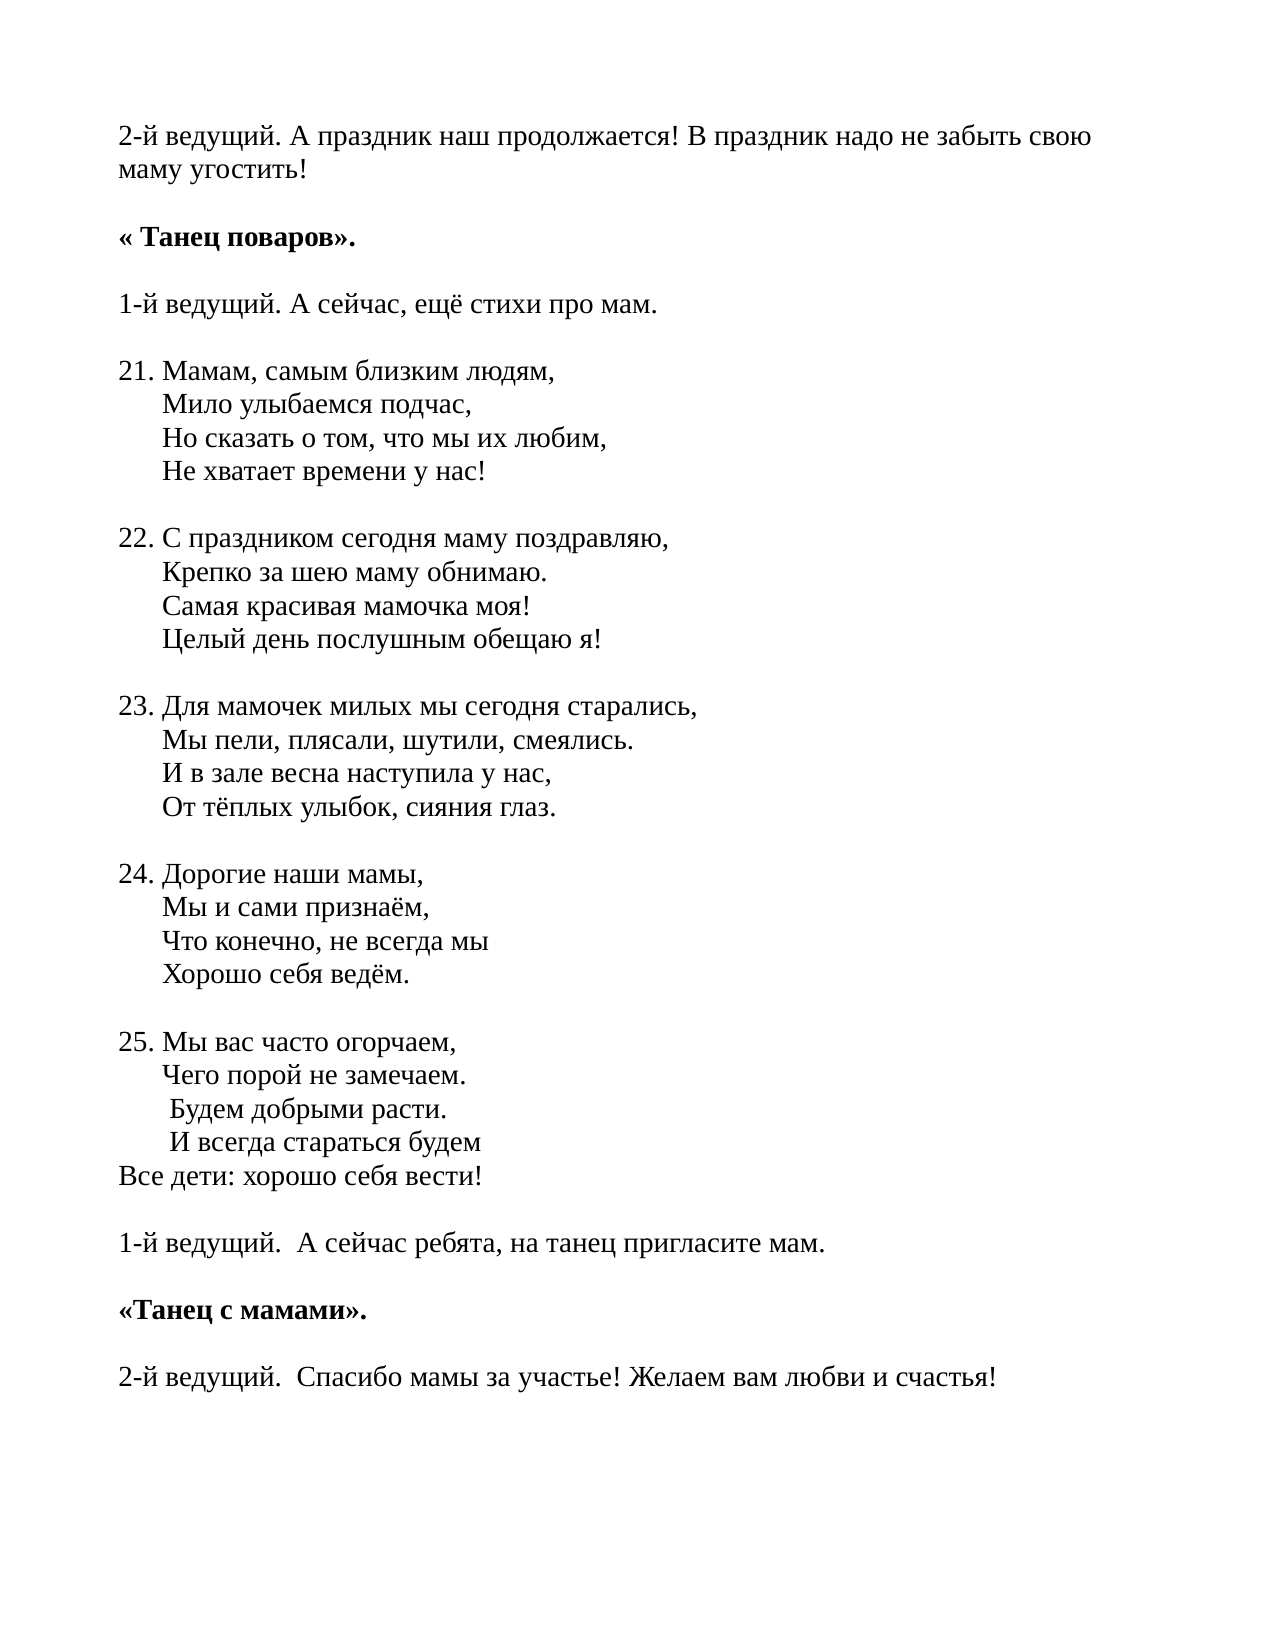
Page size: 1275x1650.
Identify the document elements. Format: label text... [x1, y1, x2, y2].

text 23. Для мамочек милых мы сегодня старались, [118, 688, 1157, 722]
text Крепко за шею маму обнимаю. [118, 554, 1157, 588]
text Но сказать о том, что мы их любим, [118, 420, 1157, 453]
text Мы и сами признаём, [118, 889, 1157, 923]
text Самая красивая мамочка моя! [118, 588, 1157, 621]
text « Танец поваров». [118, 219, 1157, 252]
text От тёплых улыбок, сияния глаз. [118, 789, 1157, 822]
text 1-й ведущий. А сейчас ребята, на танец пригласите мам. [118, 1225, 1157, 1258]
text Чего порой не замечаем. [118, 1057, 1157, 1091]
text И в зале весна наступила у нас, [118, 755, 1157, 789]
text Все дети: хорошо себя вести! [118, 1158, 1157, 1191]
text И всегда стараться будем [118, 1124, 1157, 1158]
text 2-й ведущий. Спасибо мамы за участье! Желаем вам любви и счастья! [118, 1359, 1157, 1393]
text Что конечно, не всегда мы [118, 923, 1157, 957]
text «Танец с мамами». [118, 1292, 1157, 1326]
text Целый день послушным обещаю я! [118, 621, 1157, 655]
text Не хватает времени у нас! [118, 453, 1157, 487]
text 21. Мамам, самым близким людям, [118, 353, 1157, 386]
text Будем добрыми расти. [118, 1091, 1157, 1124]
text Хорошо себя ведём. [118, 957, 1157, 990]
text 1-й ведущий. А сейчас, ещё стихи про мам. [118, 286, 1157, 319]
text Мы пели, плясали, шутили, смеялись. [118, 722, 1157, 755]
text 25. Мы вас часто огорчаем, [118, 1024, 1157, 1057]
text 24. Дорогие наши мамы, [118, 856, 1157, 889]
text 2-й ведущий. А праздник наш продолжается! В праздник надо не забыть свою маму угостить! [118, 118, 1157, 185]
text Мило улыбаемся подчас, [118, 386, 1157, 420]
text 22. С праздником сегодня маму поздравляю, [118, 521, 1157, 554]
